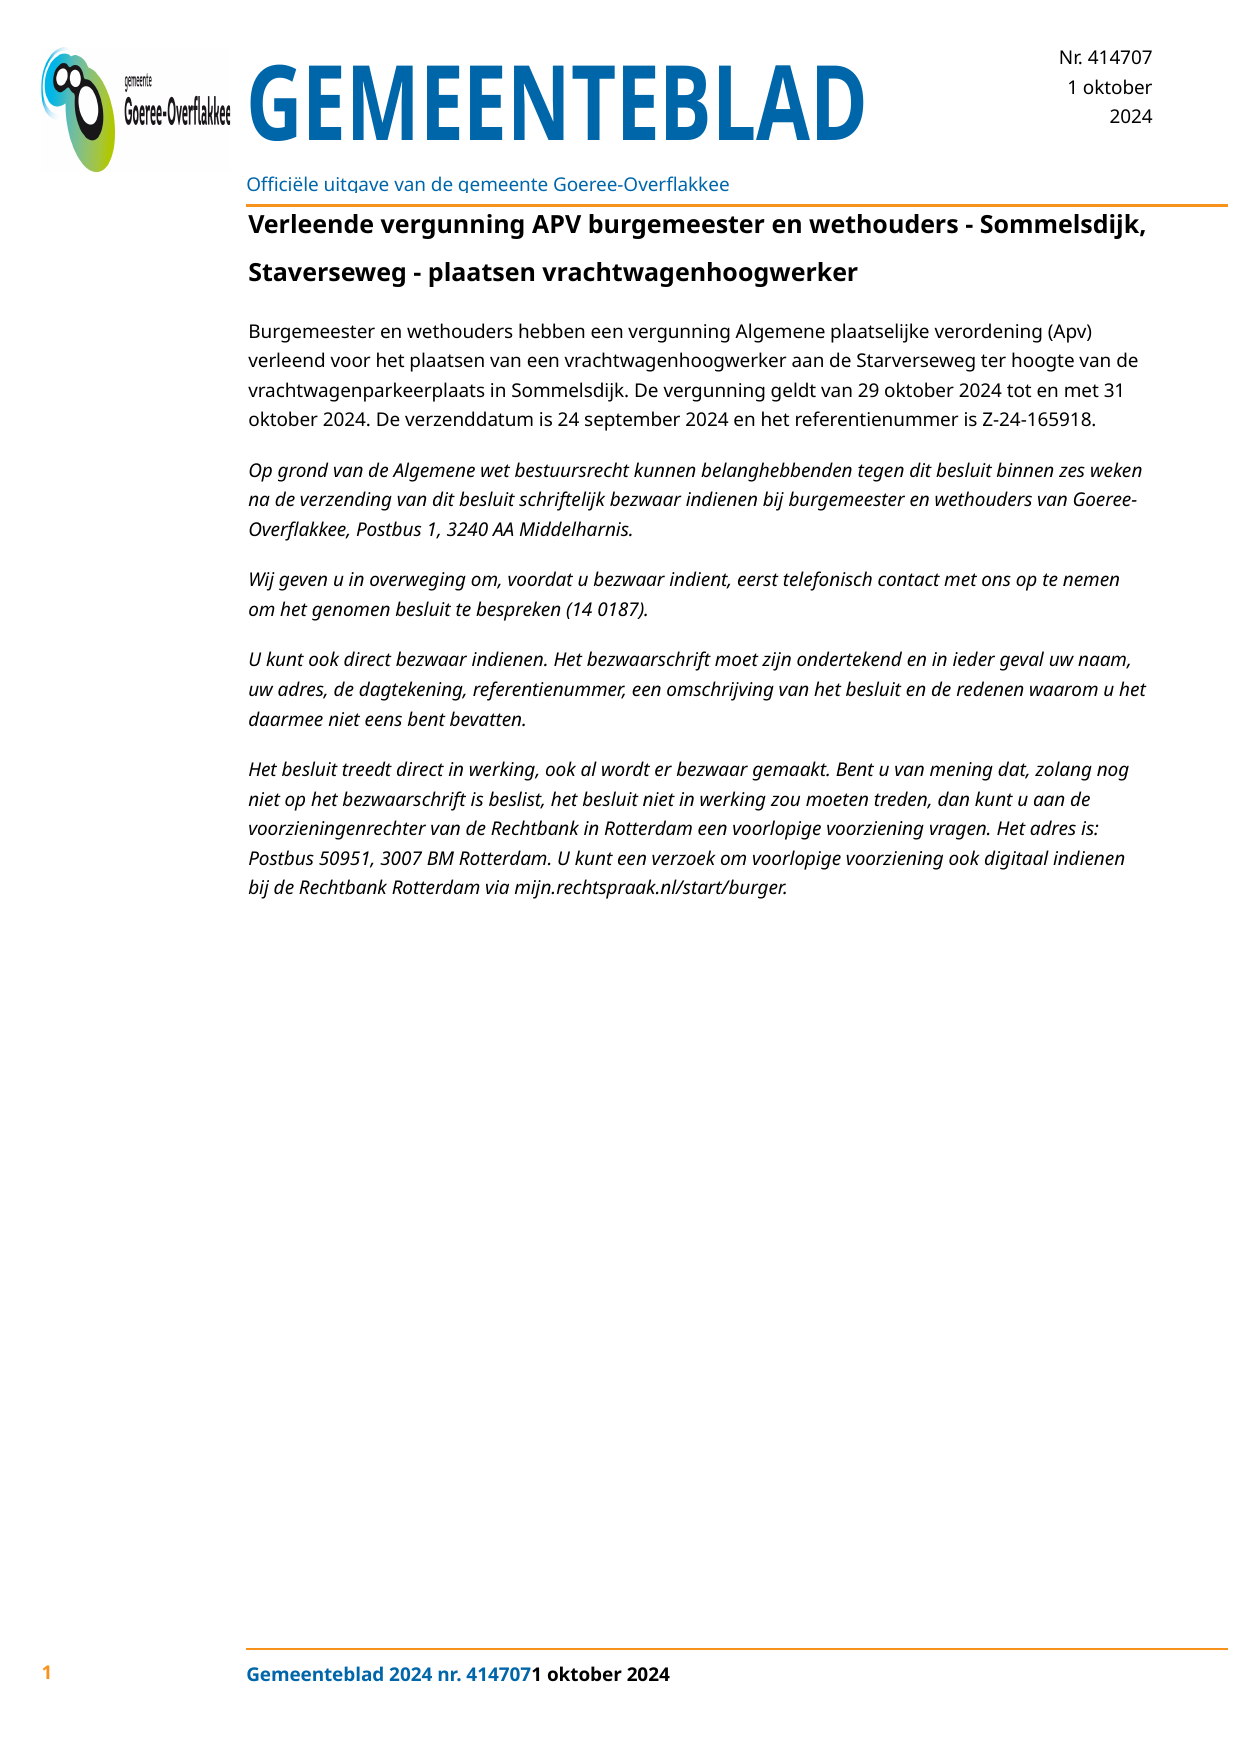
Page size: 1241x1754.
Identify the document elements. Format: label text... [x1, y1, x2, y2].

picture [41, 47, 231, 172]
text Wij geven u in overweging om, voordat u bezwaar indient, eerst telefonisch contact met ons op te nemen om het genomen besluit te bespreken (14 0187). [248, 567, 1152, 622]
text Verleende vergunning APV burgemeester en wethouders - Sommelsdijk, Staverseweg - plaatsen vrachtwagenhoogwerker [248, 207, 1152, 288]
text Op grond van de Algemene wet bestuursrecht kunnen belanghebbenden tegen dit besluit binnen zes weken na de verzending van dit besluit schriftelijk bezwaar indienen bij burgemeester en wethouders van Goeree-Overflakkee, Postbus 1, 3240 AA Middelharnis. [248, 457, 1152, 542]
text Het besluit treedt direct in werking, ook al wordt er bezwaar gemaakt. Bent u van mening dat, zolang nog niet op het bezwaarschrift is beslist, het besluit niet in werking zou moeten treden, dan kunt u aan de voorzieningenrechter van de Rechtbank in Rotterdam een voorlopige voorziening vragen. Het adres is: Postbus 50951, 3007 BM Rotterdam. U kunt een verzoek om voorlopige voorziening ook digitaal indienen bij de Rechtbank Rotterdam via mijn.rechtspraak.nl/start/burger. [248, 756, 1152, 900]
text Burgemeester en wethouders hebben een vergunning Algemene plaatselijke verordening (Apv) verleend voor het plaatsen van een vrachtwagenhoogwerker aan de Starverseweg ter hoogte van de vrachtwagenparkeerplaats in Sommelsdijk. De vergunning geldt van 29 oktober 2024 tot en met 31 oktober 2024. De verzenddatum is 24 september 2024 en het referentienummer is Z-24-165918. [248, 318, 1152, 432]
text U kunt ook direct bezwaar indienen. Het bezwaarschrift moet zijn ondertekend en in ieder geval uw naam, uw adres, de dagtekening, referentienummer, een omschrijving van het besluit en de redenen waarom u het daarmee niet eens bent bevatten. [248, 647, 1152, 732]
